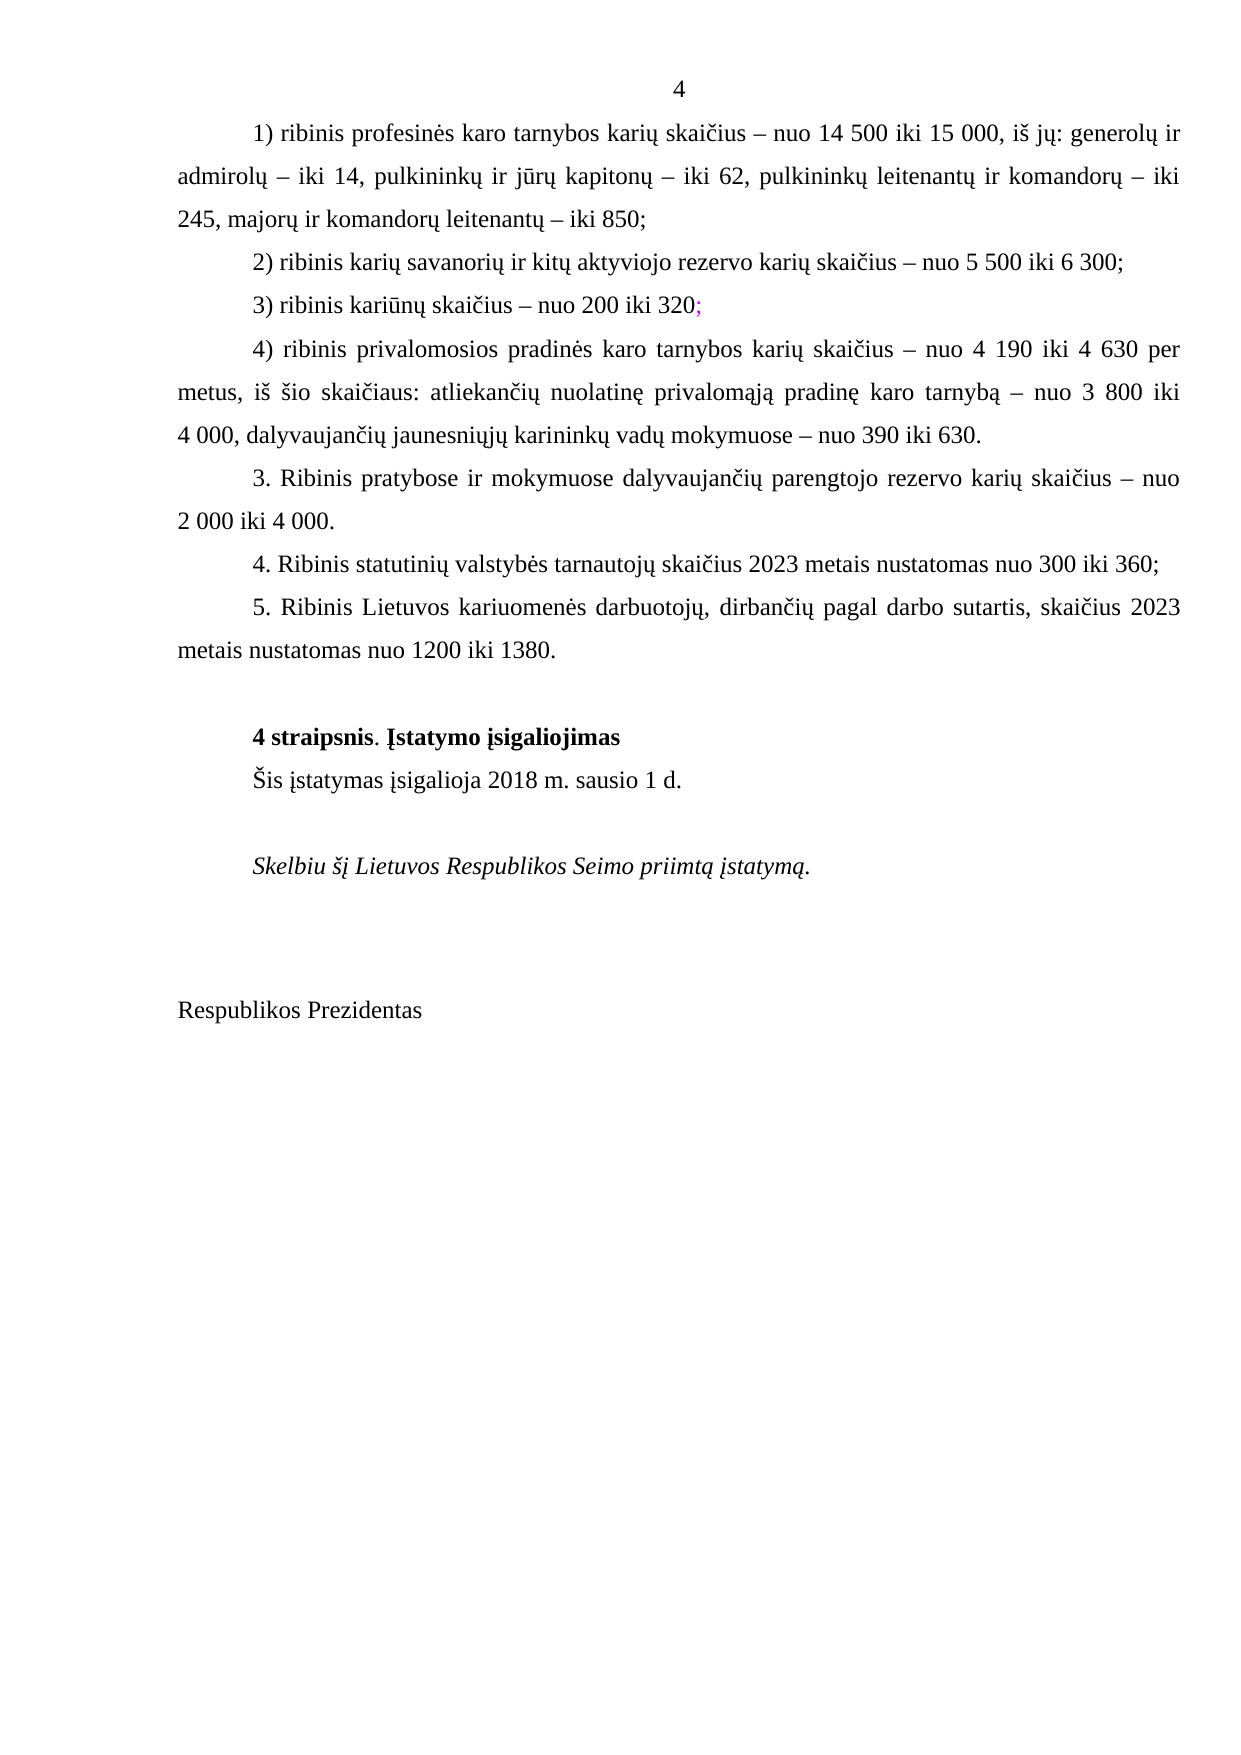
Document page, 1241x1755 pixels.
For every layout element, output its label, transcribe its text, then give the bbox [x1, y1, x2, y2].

text 4. Ribinis statutinių valstybės tarnautojų skaičius 2023 metais nustatomas nuo 300 iki 360; [177, 549, 1181, 578]
text 5. Ribinis Lietuvos kariuomenės darbuotojų, dirbančių pagal darbo sutartis, skaičius 2023 metais nustatomas nuo 1200 iki 1380. [177, 592, 1181, 664]
text Skelbiu šį Lietuvos Respublikos Seimo priimtą įstatymą. [177, 851, 1181, 880]
text 3. Ribinis pratybose ir mokymuose dalyvaujančių parengtojo rezervo karių skaičius – nuo 2 000 iki 4 000. [177, 463, 1181, 535]
text 4) ribinis privalomosios pradinės karo tarnybos karių skaičius – nuo 4 190 iki 4 630 per metus, iš šio skaičiaus: atliekančių nuolatinę privalomąją pradinę karo tarnybą – nuo 3 800 iki 4 000, dalyvaujančių jaunesniųjų karininkų vadų mokymuose – nuo 390 iki 630. [177, 334, 1181, 449]
text Respublikos Prezidentas [177, 995, 1181, 1024]
text 2) ribinis karių savanorių ir kitų aktyviojo rezervo karių skaičius – nuo 5 500 iki 6 300; [177, 247, 1181, 276]
text Šis įstatymas įsigalioja 2018 m. sausio 1 d. [177, 765, 1181, 794]
text 3) ribinis kariūnų skaičius – nuo 200 iki 320; [177, 291, 1181, 319]
text 1) ribinis profesinės karo tarnybos karių skaičius – nuo 14 500 iki 15 000, iš jų: generolų ir admirolų – iki 14, pulkininkų ir jūrų kapitonų – iki 62, pulkininkų leitenantų ir komandorų – iki 245, majorų ir komandorų leitenantų – iki 850; [177, 118, 1181, 233]
text 4 straipsnis. Įstatymo įsigaliojimas [177, 722, 1181, 751]
